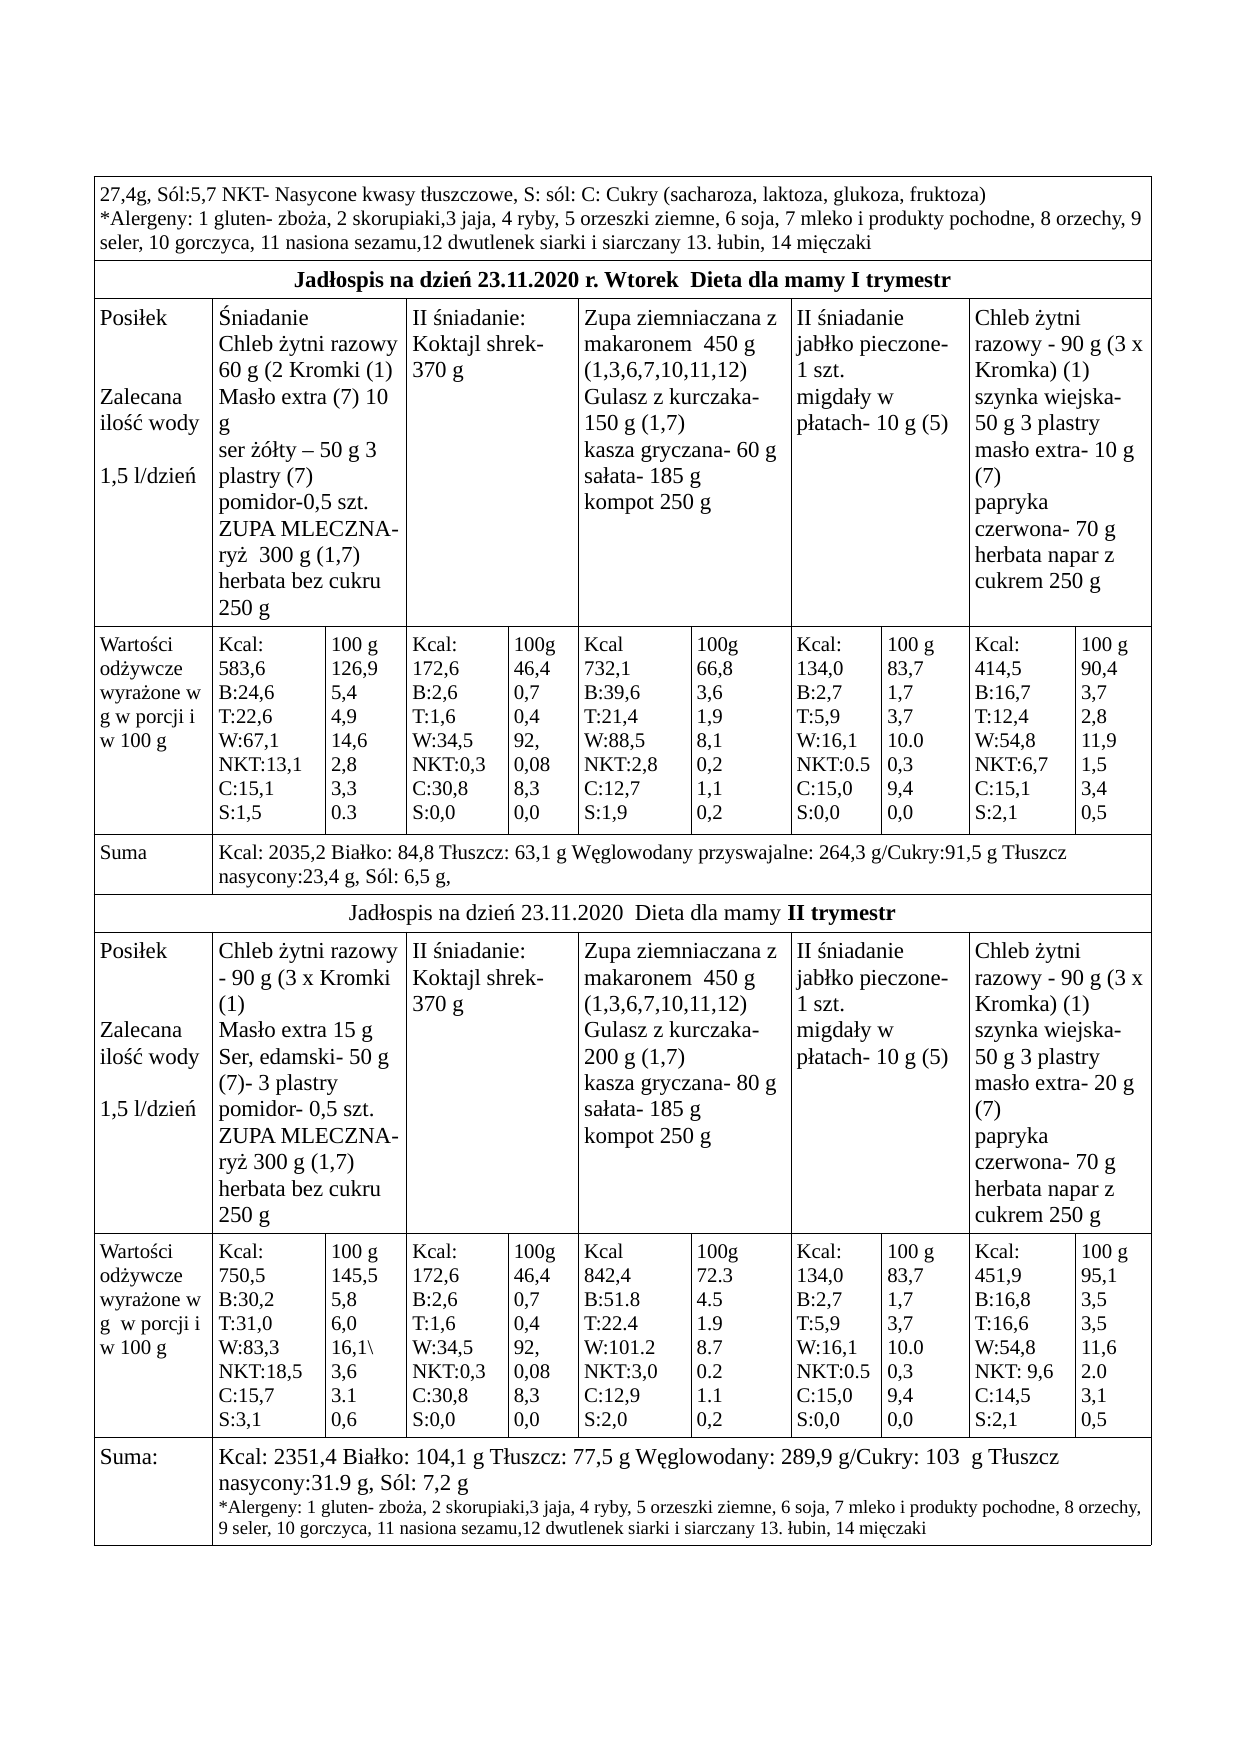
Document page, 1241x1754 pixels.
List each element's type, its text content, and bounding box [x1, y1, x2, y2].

table_cell Kcal: 414,5 B:16,7 T:12,4 W:54,8 NKT:6,7 C:15,1 S:2,1 [970, 627, 1075, 834]
table_cell 100g 66,8 3,6 1,9 8,1 0,2 1,1 0,2 [692, 627, 791, 834]
table_cell 100 g 145,5 5,8 6,0 16,1\ 3,6 3.1 0,6 [326, 1234, 406, 1437]
table_cell Kcal: 583,6 B:24,6 T:22,6 W:67,1 NKT:13,1 C:15,1 S:1,5 [213, 627, 325, 834]
table_cell Wartości odżywcze wyrażone w g w porcji i w 100 g [95, 627, 212, 834]
table_cell Suma [95, 835, 212, 894]
table_cell Kcal: 134,0 B:2,7 T:5,9 W:16,1 NKT:0.5 C:15,0 S:0,0 [792, 1234, 881, 1437]
table_cell 100 g 83,7 1,7 3,7 10.0 0,3 9,4 0,0 [882, 1234, 969, 1437]
table_cell Wartości odżywcze wyrażone w g w porcji i w 100 g [95, 1234, 212, 1437]
table_cell 100 g 83,7 1,7 3,7 10.0 0,3 9,4 0,0 [882, 627, 969, 834]
table_cell 100 g 95,1 3,5 3,5 11,6 2.0 3,1 0,5 [1076, 1234, 1151, 1437]
table_cell Jadłospis na dzień 23.11.2020 Dieta dla mamy II trymestr [95, 895, 1151, 932]
table_cell Kcal: 172,6 B:2,6 T:1,6 W:34,5 NKT:0,3 C:30,8 S:0,0 [407, 1234, 508, 1437]
table_cell Kcal: 172,6 B:2,6 T:1,6 W:34,5 NKT:0,3 C:30,8 S:0,0 [407, 627, 508, 834]
table_cell Kcal 842,4 B:51.8 T:22.4 W:101.2 NKT:3,0 C:12,9 S:2,0 [579, 1234, 691, 1437]
table_cell 100 g 126,9 5,4 4,9 14,6 2,8 3,3 0.3 [326, 627, 406, 834]
table_cell Śniadanie Chleb żytni razowy 60 g (2 Kromki (1) Masło extra (7) 10 g ser żółty – 50 g 3 plastry (7) pomidor-0,5 szt. ZUPA MLECZNA- ryż 300 g (1,7) herbata bez cukru 250 g [213, 299, 406, 626]
table_cell Kcal: 2351,4 Białko: 104,1 g Tłuszcz: 77,5 g Węglowodany: 289,9 g/Cukry: 103 g Tłuszcz nasycony:31.9 g, Sól: 7,2 g *Alergeny: 1 gluten- zboża, 2 skorupiaki,3 jaja, 4 ryby, 5 orzeszki ziemne, 6 soja, 7 mleko i produkty pochodne, 8 orzechy, 9 seler, 10 gorczyca, 11 nasiona sezamu,12 dwutlenek siarki i siarczany 13. łubin, 14 mięczaki [213, 1438, 1151, 1544]
table_cell 100g 46,4 0,7 0,4 92, 0,08 8,3 0,0 [509, 627, 578, 834]
table_cell 100g 72.3 4.5 1.9 8.7 0.2 1.1 0,2 [692, 1234, 791, 1437]
table_cell Suma: [95, 1438, 212, 1544]
table_cell Zupa ziemniaczana z makaronem 450 g (1,3,6,7,10,11,12) Gulasz z kurczaka- 150 g (1,7) kasza gryczana- 60 g sałata- 185 g kompot 250 g [579, 299, 791, 626]
table_cell Chleb żytni razowy - 90 g (3 x Kromki (1) Masło extra 15 g Ser, edamski- 50 g (7)- 3 plastry pomidor- 0,5 szt. ZUPA MLECZNA-ryż 300 g (1,7) herbata bez cukru 250 g [213, 933, 406, 1233]
table_cell Kcal: 134,0 B:2,7 T:5,9 W:16,1 NKT:0.5 C:15,0 S:0,0 [792, 627, 881, 834]
table_cell Kcal: 451,9 B:16,8 T:16,6 W:54,8 NKT: 9,6 C:14,5 S:2,1 [970, 1234, 1075, 1437]
table_cell II śniadanie jabłko pieczone- 1 szt. migdały w płatach- 10 g (5) [792, 299, 969, 626]
table_cell Kcal: 2035,2 Białko: 84,8 Tłuszcz: 63,1 g Węglowodany przyswajalne: 264,3 g/Cukry:91,5 g Tłuszcz nasycony:23,4 g, Sól: 6,5 g, [213, 835, 1151, 894]
table_cell Chleb żytni razowy - 90 g (3 x Kromka) (1) szynka wiejska- 50 g 3 plastry masło extra- 10 g (7) papryka czerwona- 70 g herbata napar z cukrem 250 g [970, 299, 1151, 626]
table_cell II śniadanie: Koktajl shrek- 370 g [407, 933, 578, 1233]
table_cell 100g 46,4 0,7 0,4 92, 0,08 8,3 0,0 [509, 1234, 578, 1437]
table_cell Kcal: 750,5 B:30,2 T:31,0 W:83,3 NKT:18,5 C:15,7 S:3,1 [213, 1234, 325, 1437]
table_cell Zupa ziemniaczana z makaronem 450 g (1,3,6,7,10,11,12) Gulasz z kurczaka- 200 g (1,7) kasza gryczana- 80 g sałata- 185 g kompot 250 g [579, 933, 791, 1233]
table_cell 100 g 90,4 3,7 2,8 11,9 1,5 3,4 0,5 [1076, 627, 1151, 834]
table_cell Kcal 732,1 B:39,6 T:21,4 W:88,5 NKT:2,8 C:12,7 S:1,9 [579, 627, 691, 834]
table_cell Posiłek Zalecana ilość wody 1,5 l/dzień [95, 299, 212, 626]
table_cell Chleb żytni razowy - 90 g (3 x Kromka) (1) szynka wiejska- 50 g 3 plastry masło extra- 20 g (7) papryka czerwona- 70 g herbata napar z cukrem 250 g [970, 933, 1151, 1233]
table_cell 27,4g, Sól:5,7 NKT- Nasycone kwasy tłuszczowe, S: sól: C: Cukry (sacharoza, laktoza, glukoza, fruktoza) *Alergeny: 1 gluten- zboża, 2 skorupiaki,3 jaja, 4 ryby, 5 orzeszki ziemne, 6 soja, 7 mleko i produkty pochodne, 8 orzechy, 9 seler, 10 gorczyca, 11 nasiona sezamu,12 dwutlenek siarki i siarczany 13. łubin, 14 mięczaki [95, 177, 1151, 260]
table_cell Jadłospis na dzień 23.11.2020 r. Wtorek Dieta dla mamy I trymestr [95, 261, 1151, 298]
table_cell Posiłek Zalecana ilość wody 1,5 l/dzień [95, 933, 212, 1233]
table_cell II śniadanie jabłko pieczone- 1 szt. migdały w płatach- 10 g (5) [792, 933, 969, 1233]
table_cell II śniadanie: Koktajl shrek- 370 g [407, 299, 578, 626]
